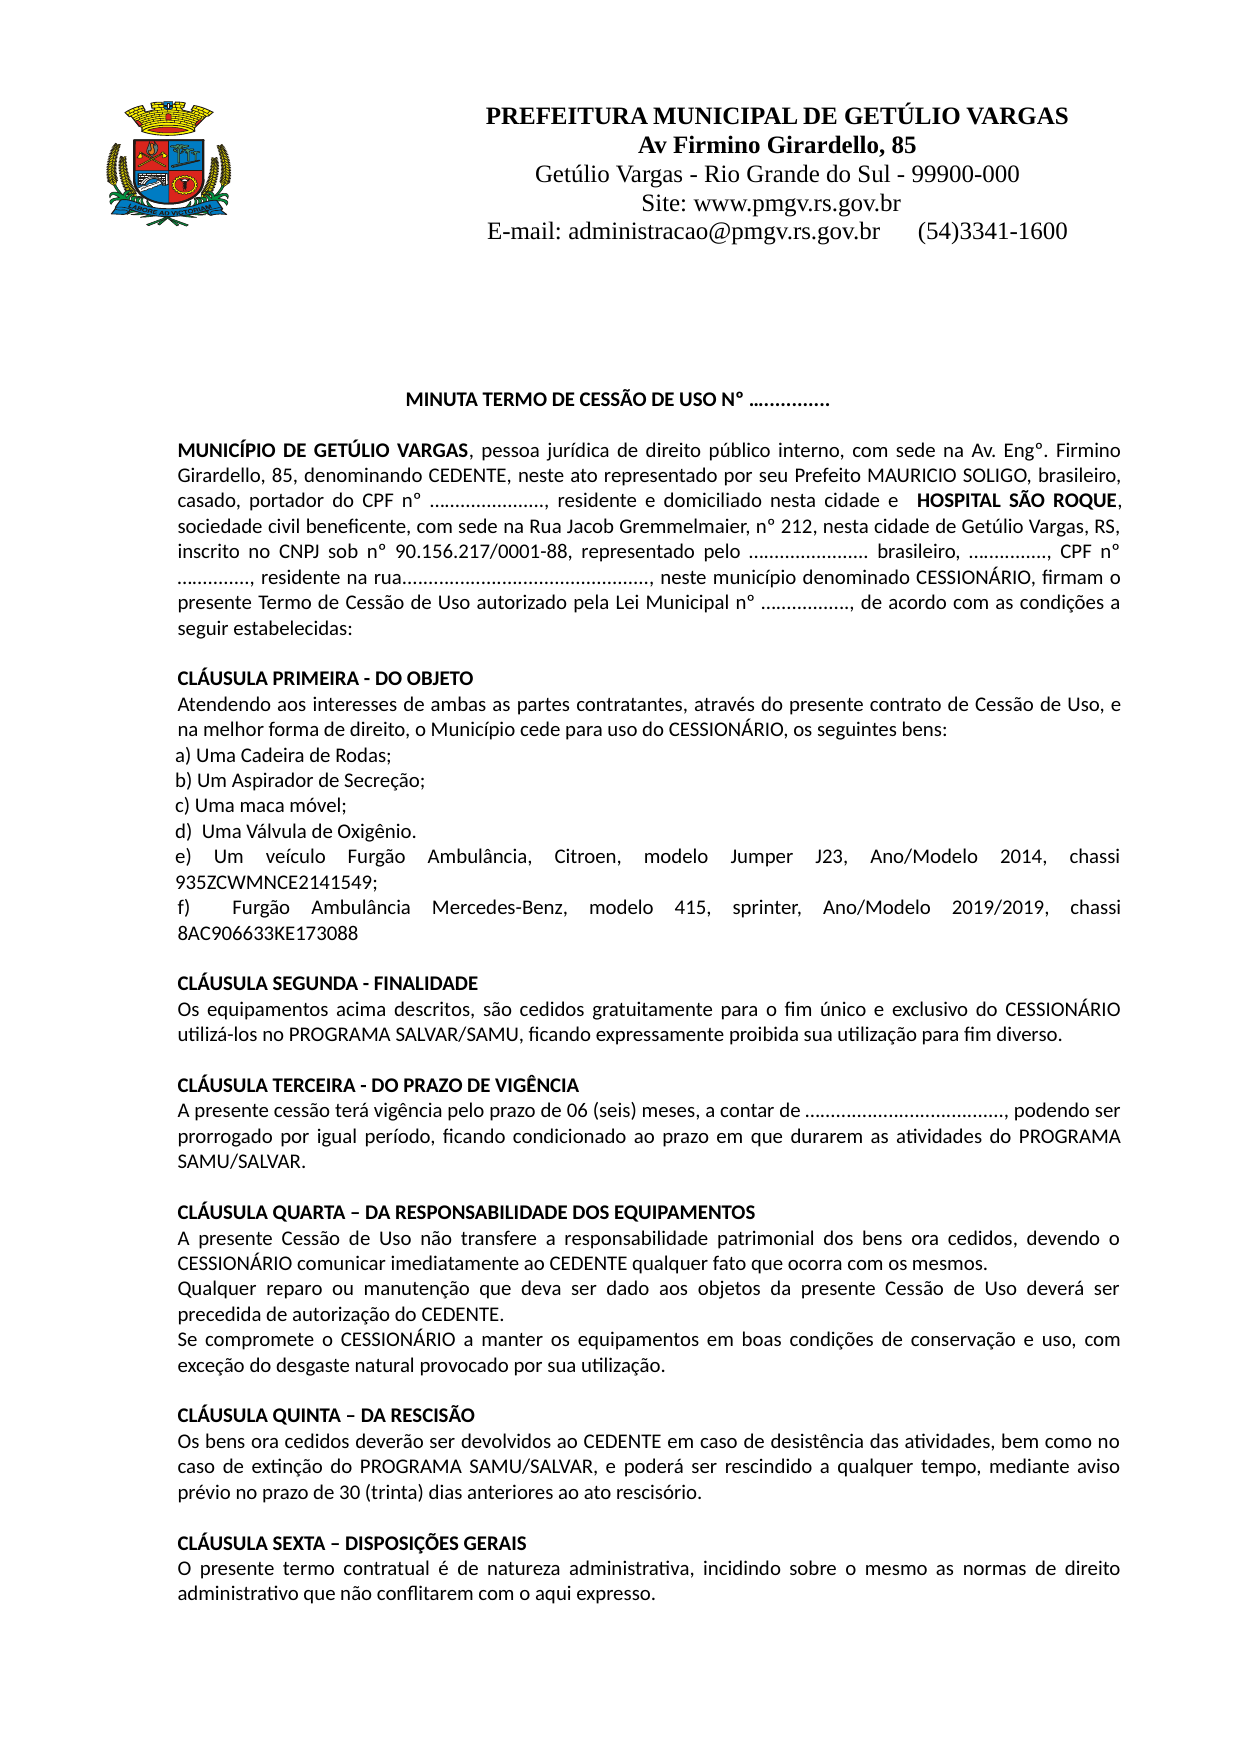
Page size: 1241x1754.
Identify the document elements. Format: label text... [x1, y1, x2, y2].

text f) Furgão Ambulância Mercedes-Benz, modelo 415, sprinter, Ano/Modelo 2019/2019, chassi 8AC906633KE173088 [177, 894, 1122, 945]
text O presente termo contratual é de natureza administrativa, incidindo sobre o mesmo as normas de direito administrativo que não conflitarem com o aqui expresso. [177, 1555, 1122, 1606]
text CLÁUSULA QUINTA – DA RESCISÃO [177, 1377, 1122, 1428]
text e) Um veículo Furgão Ambulância, Citroen, modelo Jumper J23, Ano/Modelo 2014, chassi 935ZCWMNCE2141549; [175, 843, 1122, 894]
text CLÁUSULA QUARTA – DA RESPONSABILIDADE DOS EQUIPAMENTOS [177, 1174, 1122, 1225]
text A presente cessão terá vigência pelo prazo de 06 (seis) meses, a contar de …..................................., podendo ser prorrogado por igual período, ficando condicionado ao prazo em que durarem as atividades do PROGRAMA SAMU/SALVAR. [177, 1098, 1122, 1174]
text Se compromete o CESSIONÁRIO a manter os equipamentos em boas condições de conservação e uso, com exceção do desgaste natural provocado por sua utilização. [177, 1326, 1122, 1377]
text MINUTA TERMO DE CESSÃO DE USO Nº …............ [239, 386, 997, 411]
text Os equipamentos acima descritos, são cedidos gratuitamente para o fim único e exclusivo do CESSIONÁRIO utilizá-los no PROGRAMA SALVAR/SAMU, ficando expressamente proibida sua utilização para fim diverso. [177, 996, 1122, 1047]
text Qualquer reparo ou manutenção que deva ser dado aos objetos da presente Cessão de Uso deverá ser precedida de autorização do CEDENTE. [177, 1276, 1122, 1326]
text Os bens ora cedidos deverão ser devolvidos ao CEDENTE em caso de desistência das atividades, bem como no caso de extinção do PROGRAMA SAMU/SALVAR, e poderá ser rescindido a qualquer tempo, mediante aviso prévio no prazo de 30 (trinta) dias anteriores ao ato rescisório. [177, 1428, 1122, 1504]
text CLÁUSULA PRIMEIRA - DO OBJETO [177, 640, 1122, 691]
text CLÁUSULA SEXTA – DISPOSIÇÕES GERAIS [177, 1504, 1122, 1555]
text CLÁUSULA SEGUNDA - FINALIDADE [177, 945, 1122, 996]
text CLÁUSULA TERCEIRA - DO PRAZO DE VIGÊNCIA [177, 1047, 1122, 1098]
text b) Um Aspirador de Secreção; [175, 767, 1122, 793]
text A presente Cessão de Uso não transfere a responsabilidade patrimonial dos bens ora cedidos, devendo o CESSIONÁRIO comunicar imediatamente ao CEDENTE qualquer fato que ocorra com os mesmos. [177, 1225, 1122, 1276]
text Atendendo aos interesses de ambas as partes contratantes, através do presente contrato de Cessão de Uso, e na melhor forma de direito, o Município cede para uso do CESSIONÁRIO, os seguintes bens: [177, 691, 1122, 742]
text d) Uma Válvula de Oxigênio. [175, 818, 1122, 843]
text MUNICÍPIO DE GETÚLIO VARGAS, pessoa jurídica de direito público interno, com sede na Av. Engº. Firmino Girardello, 85, denominando CEDENTE, neste ato representado por seu Prefeito MAURICIO SOLIGO, brasileiro, casado, portador do CPF nº …..................., residente e domiciliado nesta cidade e HOSPITAL SÃO ROQUE, sociedade civil beneficente, com sede na Rua Jacob Gremmelmaier, nº 212, nesta cidade de Getúlio Vargas, RS, inscrito no CNPJ sob nº 90.156.217/0001-88, representado pelo ….................... brasileiro, …............, CPF nº …..........., residente na rua..............................................., neste município denominado CESSIONÁRIO, firmam o presente Termo de Cessão de Uso autorizado pela Lei Municipal nº ….............., de acordo com as condições a seguir estabelecidas: [177, 437, 1122, 640]
text a) Uma Cadeira de Rodas; [175, 742, 1122, 767]
text c) Uma maca móvel; [175, 793, 1122, 818]
